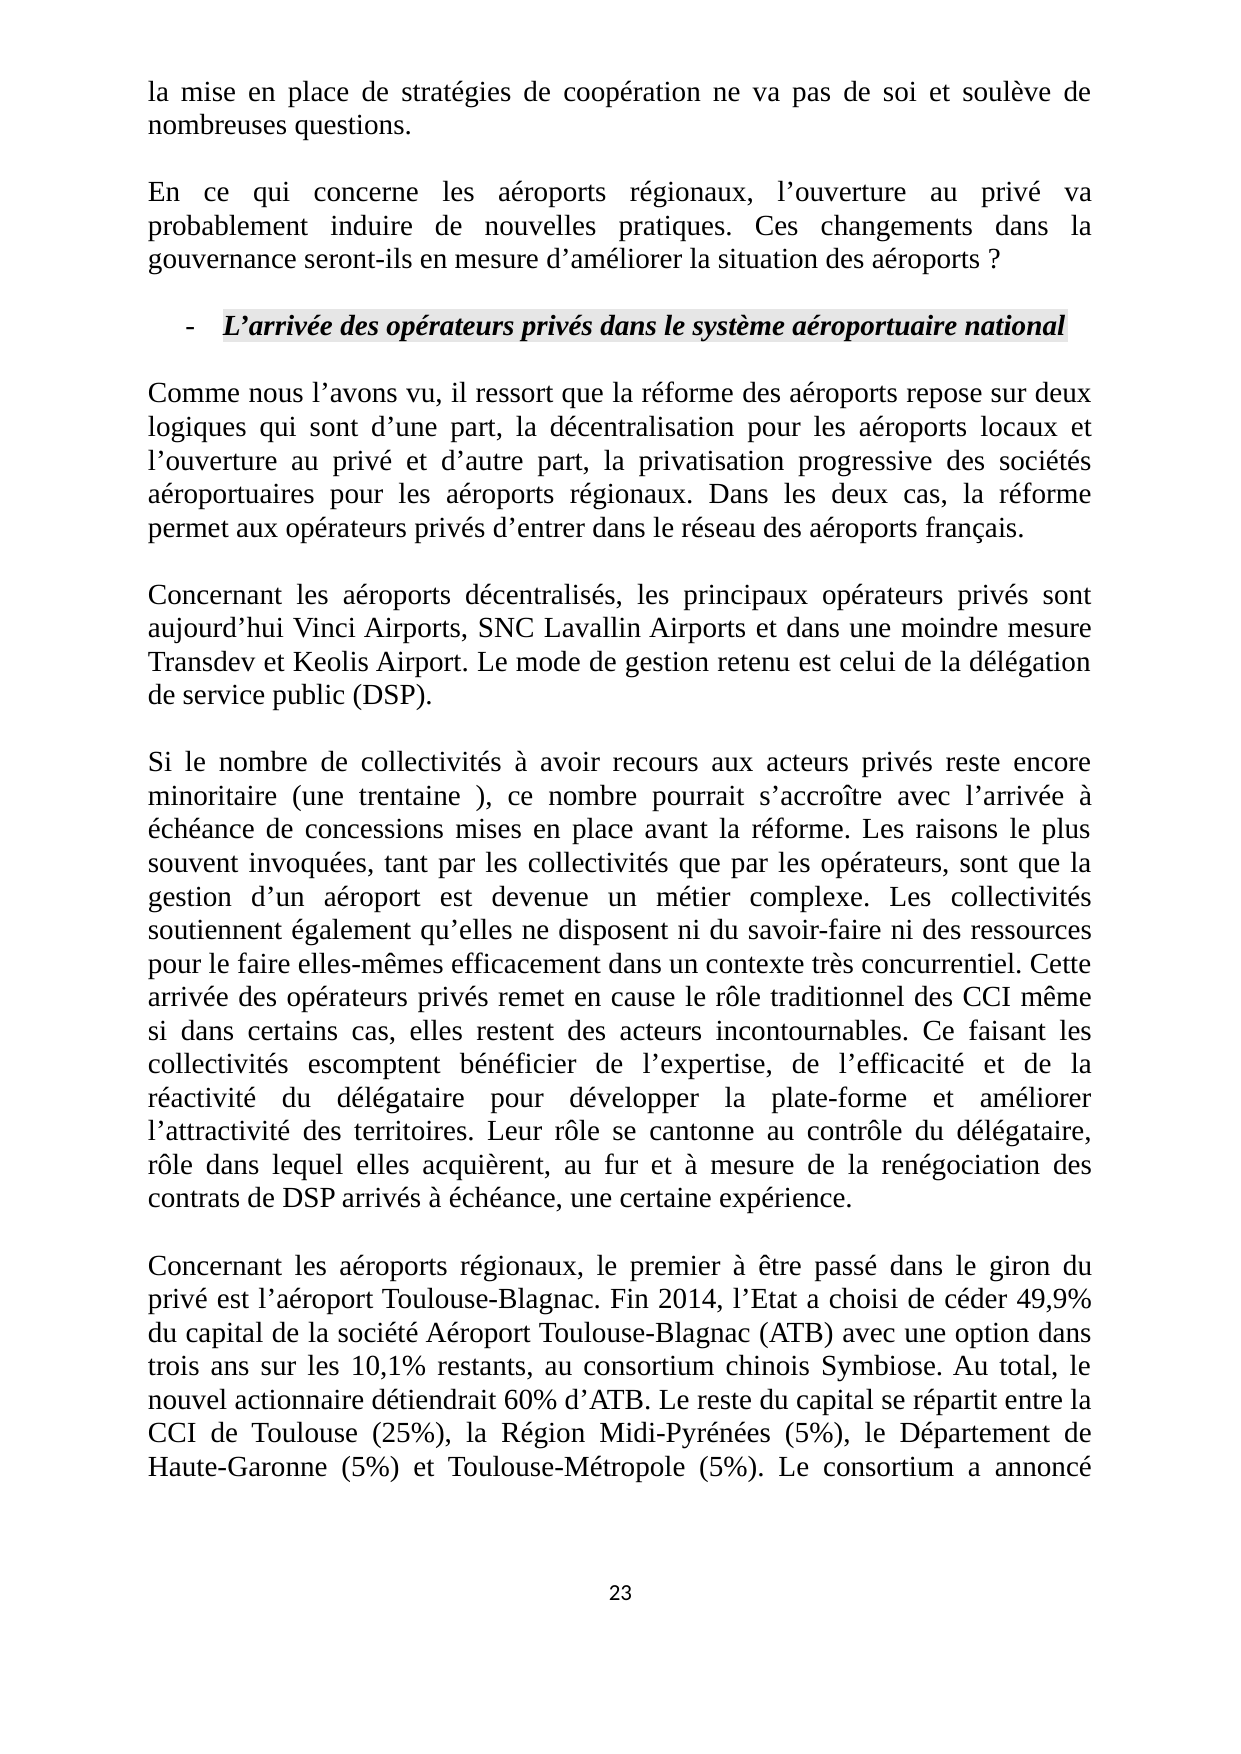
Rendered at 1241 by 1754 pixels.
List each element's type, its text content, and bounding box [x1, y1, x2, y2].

list L’arrivée des opérateurs privés dans le système aéroportuaire national [185, 308, 1092, 342]
text Concernant les aéroports régionaux, le premier à être passé dans le giron du privé est l’aéroport Toulouse-Blagnac. Fin 2014, l’Etat a choisi de céder 49,9% du capital de la société Aéroport Toulouse-Blagnac (ATB) avec une option dans trois ans sur les 10,1% restants, au consortium chinois Symbiose. Au total, le nouvel actionnaire détiendrait 60% d’ATB. Le reste du capital se répartit entre la CCI de Toulouse (25%), la Région Midi-Pyrénées (5%), le Département de Haute-Garonne (5%) et Toulouse-Métropole (5%). Le consortium a annoncé [148, 1248, 1092, 1482]
text Comme nous l’avons vu, il ressort que la réforme des aéroports repose sur deux logiques qui sont d’une part, la décentralisation pour les aéroports locaux et l’ouverture au privé et d’autre part, la privatisation progressive des sociétés aéroportuaires pour les aéroports régionaux. Dans les deux cas, la réforme permet aux opérateurs privés d’entrer dans le réseau des aéroports français. [148, 376, 1092, 543]
text Concernant les aéroports décentralisés, les principaux opérateurs privés sont aujourd’hui Vinci Airports, SNC Lavallin Airports et dans une moindre mesure Transdev et Keolis Airport. Le mode de gestion retenu est celui de la délégation de service public (DSP). [148, 577, 1092, 711]
text la mise en place de stratégies de coopération ne va pas de soi et soulève de nombreuses questions. [148, 74, 1092, 141]
text Si le nombre de collectivités à avoir recours aux acteurs privés reste encore minoritaire (une trentaine ), ce nombre pourrait s’accroître avec l’arrivée à échéance de concessions mises en place avant la réforme. Les raisons le plus souvent invoquées, tant par les collectivités que par les opérateurs, sont que la gestion d’un aéroport est devenue un métier complexe. Les collectivités soutiennent également qu’elles ne disposent ni du savoir-faire ni des ressources pour le faire elles-mêmes efficacement dans un contexte très concurrentiel. Cette arrivée des opérateurs privés remet en cause le rôle traditionnel des CCI même si dans certains cas, elles restent des acteurs incontournables. Ce faisant les collectivités escomptent bénéficier de l’expertise, de l’efficacité et de la réactivité du délégataire pour développer la plate-forme et améliorer l’attractivité des territoires. Leur rôle se cantonne au contrôle du délégataire, rôle dans lequel elles acquièrent, au fur et à mesure de la renégociation des contrats de DSP arrivés à échéance, une certaine expérience. [148, 744, 1092, 1214]
text En ce qui concerne les aéroports régionaux, l’ouverture au privé va probablement induire de nouvelles pratiques. Ces changements dans la gouvernance seront-ils en mesure d’améliorer la situation des aéroports ? [148, 174, 1092, 275]
